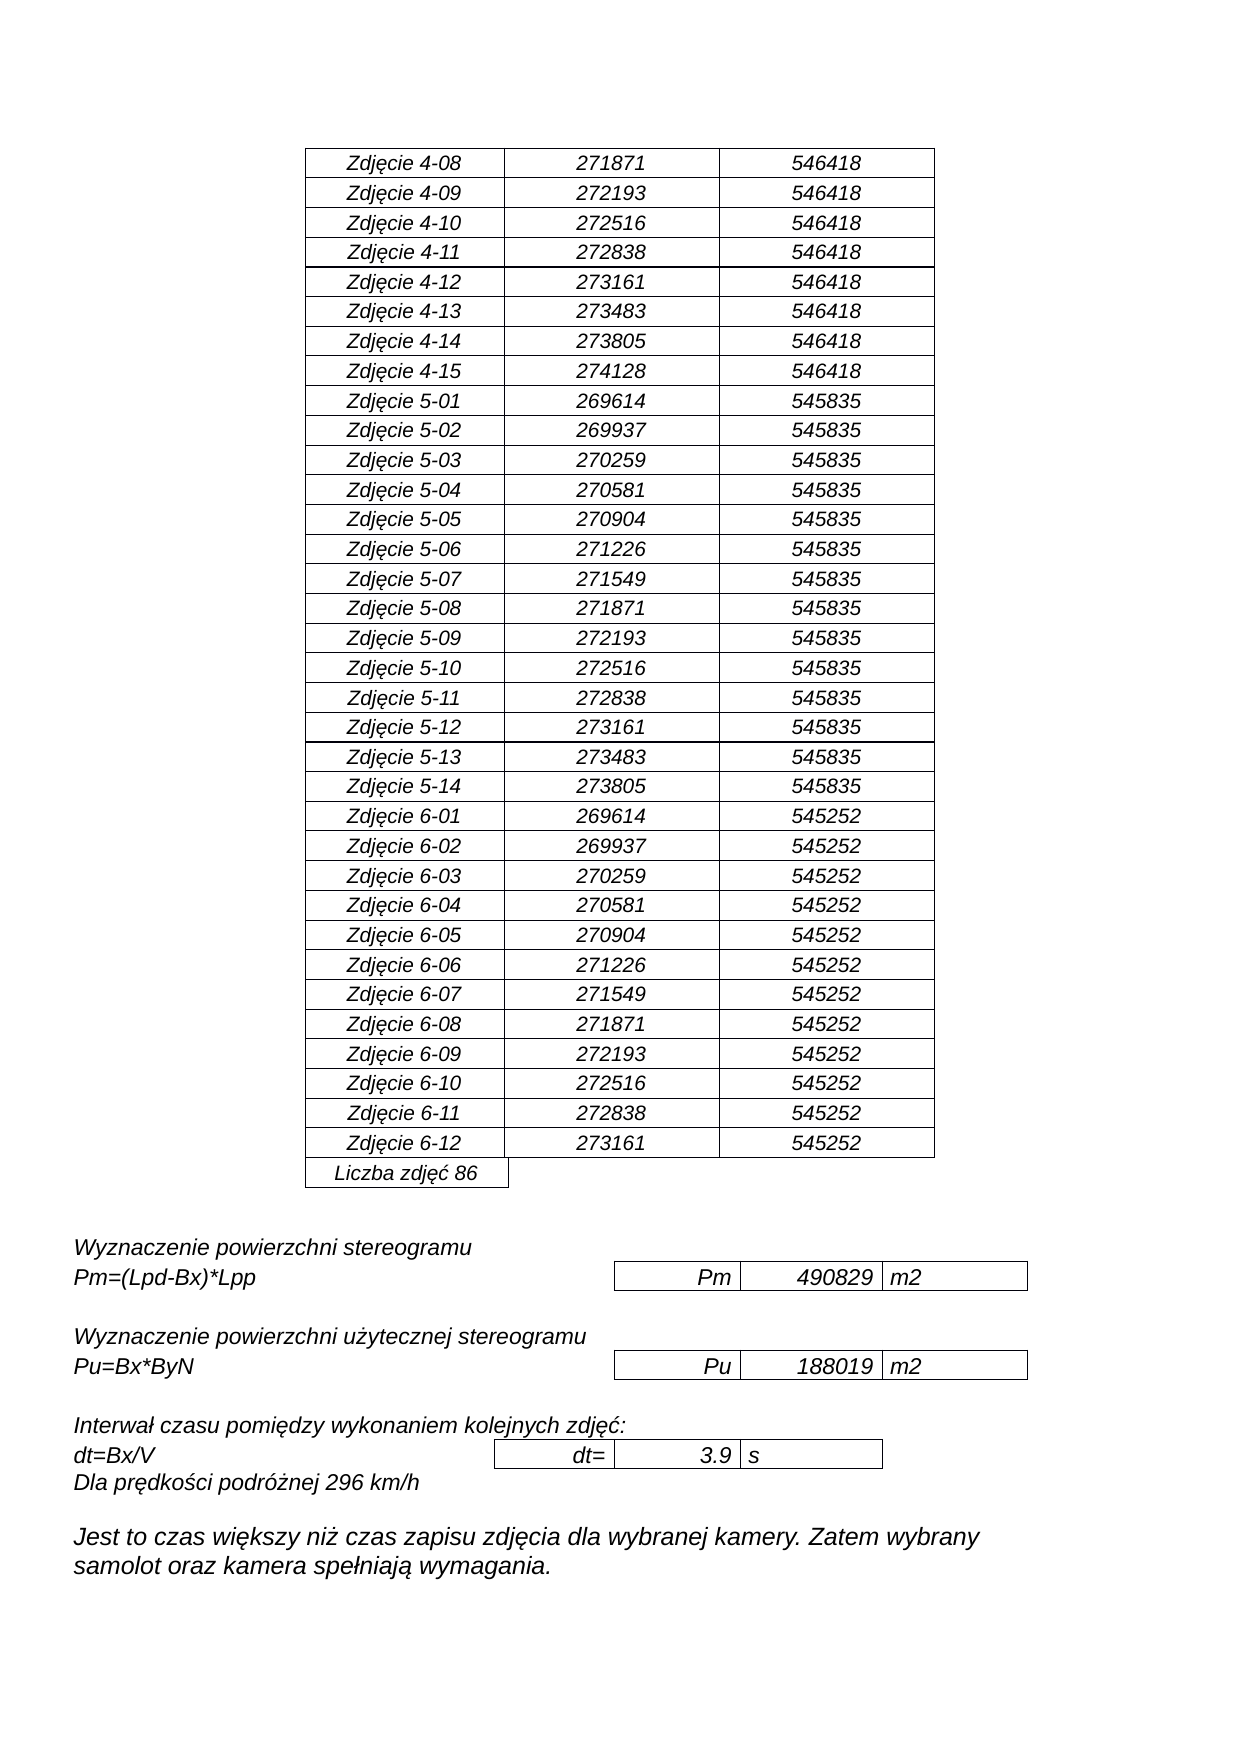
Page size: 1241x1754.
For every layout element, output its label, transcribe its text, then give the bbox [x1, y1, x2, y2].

table_cell 273483 [505, 743, 719, 771]
table_cell 545835 [720, 713, 934, 741]
table_header [741, 1231, 882, 1261]
table_cell 545835 [720, 564, 934, 593]
table_cell 545252 [720, 980, 934, 1008]
table_cell [477, 1379, 494, 1409]
table_cell 490829 [741, 1262, 882, 1290]
table_cell 273161 [505, 268, 719, 296]
table_cell 271226 [505, 535, 719, 563]
table_header [883, 1231, 1027, 1261]
table_cell Zdjęcie 6-03 [306, 861, 504, 890]
table_cell Pu=Bx*ByN [66, 1350, 477, 1379]
table_cell [494, 1261, 614, 1290]
table_cell Liczba zdjęć 86 [306, 1158, 508, 1187]
table_cell [477, 1350, 494, 1379]
table_cell 271226 [505, 950, 719, 979]
table_cell Zdjęcie 6-10 [306, 1069, 504, 1098]
table_cell 545835 [720, 743, 934, 771]
table_cell 273161 [505, 1128, 719, 1157]
table_cell Zdjęcie 5-01 [306, 386, 504, 415]
table_cell Zdjęcie 6-05 [306, 921, 504, 949]
table_cell Zdjęcie 5-14 [306, 772, 504, 801]
table_cell Wyznaczenie powierzchni użytecznej stereogramu [66, 1320, 882, 1349]
table_cell 546418 [720, 356, 934, 385]
table_cell [883, 1409, 1027, 1439]
table_cell [614, 1291, 741, 1320]
table_cell 545835 [720, 772, 934, 801]
table_cell 546418 [720, 149, 934, 177]
table_cell [741, 1380, 882, 1409]
table_cell 273805 [505, 772, 719, 801]
table_cell 545252 [720, 921, 934, 949]
table_cell 273805 [505, 327, 719, 355]
table_cell 271871 [505, 149, 719, 177]
table_header Wyznaczenie powierzchni stereogramu [66, 1231, 741, 1261]
table_cell dt= [495, 1440, 614, 1468]
table_cell s [741, 1440, 882, 1468]
table_cell 545252 [720, 891, 934, 919]
table_cell 546418 [720, 327, 934, 355]
table_cell Dla prędkości podróżnej 296 km/h [66, 1468, 614, 1522]
table_cell [883, 1320, 1027, 1349]
table_cell 545835 [720, 653, 934, 682]
table_cell Zdjęcie 6-02 [306, 831, 504, 860]
table_cell Zdjęcie 4-14 [306, 327, 504, 355]
table_cell 545835 [720, 446, 934, 474]
table_cell 545252 [720, 1128, 934, 1157]
table_cell 270581 [505, 891, 719, 919]
table_cell 270259 [505, 446, 719, 474]
table_cell 272516 [505, 1069, 719, 1098]
table_cell Zdjęcie 4-15 [306, 356, 504, 385]
table_cell [66, 1379, 477, 1409]
table_cell 546418 [720, 238, 934, 266]
table_cell 269937 [505, 416, 719, 444]
table_cell 546418 [720, 297, 934, 326]
table_cell Zdjęcie 6-04 [306, 891, 504, 919]
table_cell 545252 [720, 1010, 934, 1038]
table_cell [477, 1439, 494, 1468]
table_cell 545835 [720, 594, 934, 623]
table_cell 273161 [505, 713, 719, 741]
table_cell 545252 [720, 1069, 934, 1098]
table_cell Zdjęcie 5-08 [306, 594, 504, 623]
table_cell [66, 1290, 477, 1320]
table_cell Zdjęcie 6-01 [306, 802, 504, 830]
table_cell Interwał czasu pomiędzy wykonaniem kolejnych zdjęć: [66, 1409, 882, 1439]
table_cell Zdjęcie 4-10 [306, 208, 504, 237]
table_cell 272516 [505, 653, 719, 682]
table_cell 3.9 [615, 1440, 740, 1468]
table_cell 269614 [505, 802, 719, 830]
table_cell m2 [883, 1351, 1027, 1379]
table_cell Zdjęcie 4-11 [306, 238, 504, 266]
table_cell 545835 [720, 416, 934, 444]
table_cell 272838 [505, 683, 719, 712]
table_cell Zdjęcie 6-07 [306, 980, 504, 1008]
table_cell Zdjęcie 4-09 [306, 178, 504, 207]
table_cell [883, 1439, 1027, 1468]
table_cell [477, 1290, 494, 1320]
table_cell 271871 [505, 594, 719, 623]
table_cell Zdjęcie 5-09 [306, 624, 504, 652]
table_cell 271549 [505, 564, 719, 593]
table_cell Zdjęcie 6-11 [306, 1099, 504, 1127]
table_cell 545835 [720, 505, 934, 533]
table_cell Zdjęcie 6-08 [306, 1010, 504, 1038]
table_cell Zdjęcie 4-08 [306, 149, 504, 177]
table_cell Zdjęcie 5-11 [306, 683, 504, 712]
table_cell 270581 [505, 475, 719, 504]
table_cell Zdjęcie 6-12 [306, 1128, 504, 1157]
table_cell [494, 1290, 614, 1320]
table_cell Zdjęcie 4-12 [306, 268, 504, 296]
table_cell 270259 [505, 861, 719, 890]
table_cell 272838 [505, 238, 719, 266]
table_cell Jest to czas większy niż czas zapisu zdjęcia dla wybranej kamery. Zatem wybrany samolot oraz kamera spełniają wymagania. [66, 1522, 1027, 1579]
table_cell [614, 1469, 741, 1522]
table_cell 545835 [720, 624, 934, 652]
table_cell 545252 [720, 831, 934, 860]
table_cell 272193 [505, 624, 719, 652]
table_cell 546418 [720, 208, 934, 237]
table_cell [883, 1468, 1027, 1522]
table_cell 545835 [720, 386, 934, 415]
table_cell 545252 [720, 802, 934, 830]
table_cell Zdjęcie 6-06 [306, 950, 504, 979]
table_cell 188019 [741, 1351, 882, 1379]
table_cell Zdjęcie 6-09 [306, 1039, 504, 1068]
table_cell 545835 [720, 683, 934, 712]
table_cell dt=Bx/V [66, 1439, 477, 1468]
table_cell 272838 [505, 1099, 719, 1127]
table_cell 272193 [505, 1039, 719, 1068]
table_cell [494, 1350, 614, 1379]
table_cell 271549 [505, 980, 719, 1008]
table_cell Zdjęcie 5-10 [306, 653, 504, 682]
table_cell [741, 1469, 882, 1522]
table_cell [741, 1291, 882, 1320]
table_cell Pm [615, 1262, 740, 1290]
table_cell 546418 [720, 178, 934, 207]
table_cell [509, 1158, 935, 1187]
table_cell Pm=(Lpd-Bx)*Lpp [66, 1261, 494, 1290]
table_cell Zdjęcie 5-06 [306, 535, 504, 563]
table_cell 545252 [720, 1039, 934, 1068]
table_cell 274128 [505, 356, 719, 385]
table_cell Pu [615, 1351, 740, 1379]
table_cell Zdjęcie 5-13 [306, 743, 504, 771]
table_cell 546418 [720, 268, 934, 296]
table_cell 270904 [505, 921, 719, 949]
table_cell 545252 [720, 950, 934, 979]
table_cell 270904 [505, 505, 719, 533]
table_cell [883, 1291, 1027, 1320]
table_cell Zdjęcie 5-07 [306, 564, 504, 593]
table_cell Zdjęcie 5-04 [306, 475, 504, 504]
table_cell 272193 [505, 178, 719, 207]
table_cell [883, 1380, 1027, 1409]
table_cell Zdjęcie 5-12 [306, 713, 504, 741]
table_cell 272516 [505, 208, 719, 237]
table_cell Zdjęcie 5-05 [306, 505, 504, 533]
table_cell m2 [883, 1262, 1027, 1290]
table_cell 545835 [720, 535, 934, 563]
table_cell 273483 [505, 297, 719, 326]
table_cell [614, 1380, 741, 1409]
table_cell 269614 [505, 386, 719, 415]
table_cell 545252 [720, 1099, 934, 1127]
table_cell [494, 1379, 614, 1409]
table_cell Zdjęcie 4-13 [306, 297, 504, 326]
table_cell 269937 [505, 831, 719, 860]
table_cell 545835 [720, 475, 934, 504]
table_cell Zdjęcie 5-02 [306, 416, 504, 444]
table_cell 271871 [505, 1010, 719, 1038]
table_cell 545252 [720, 861, 934, 890]
table_cell Zdjęcie 5-03 [306, 446, 504, 474]
